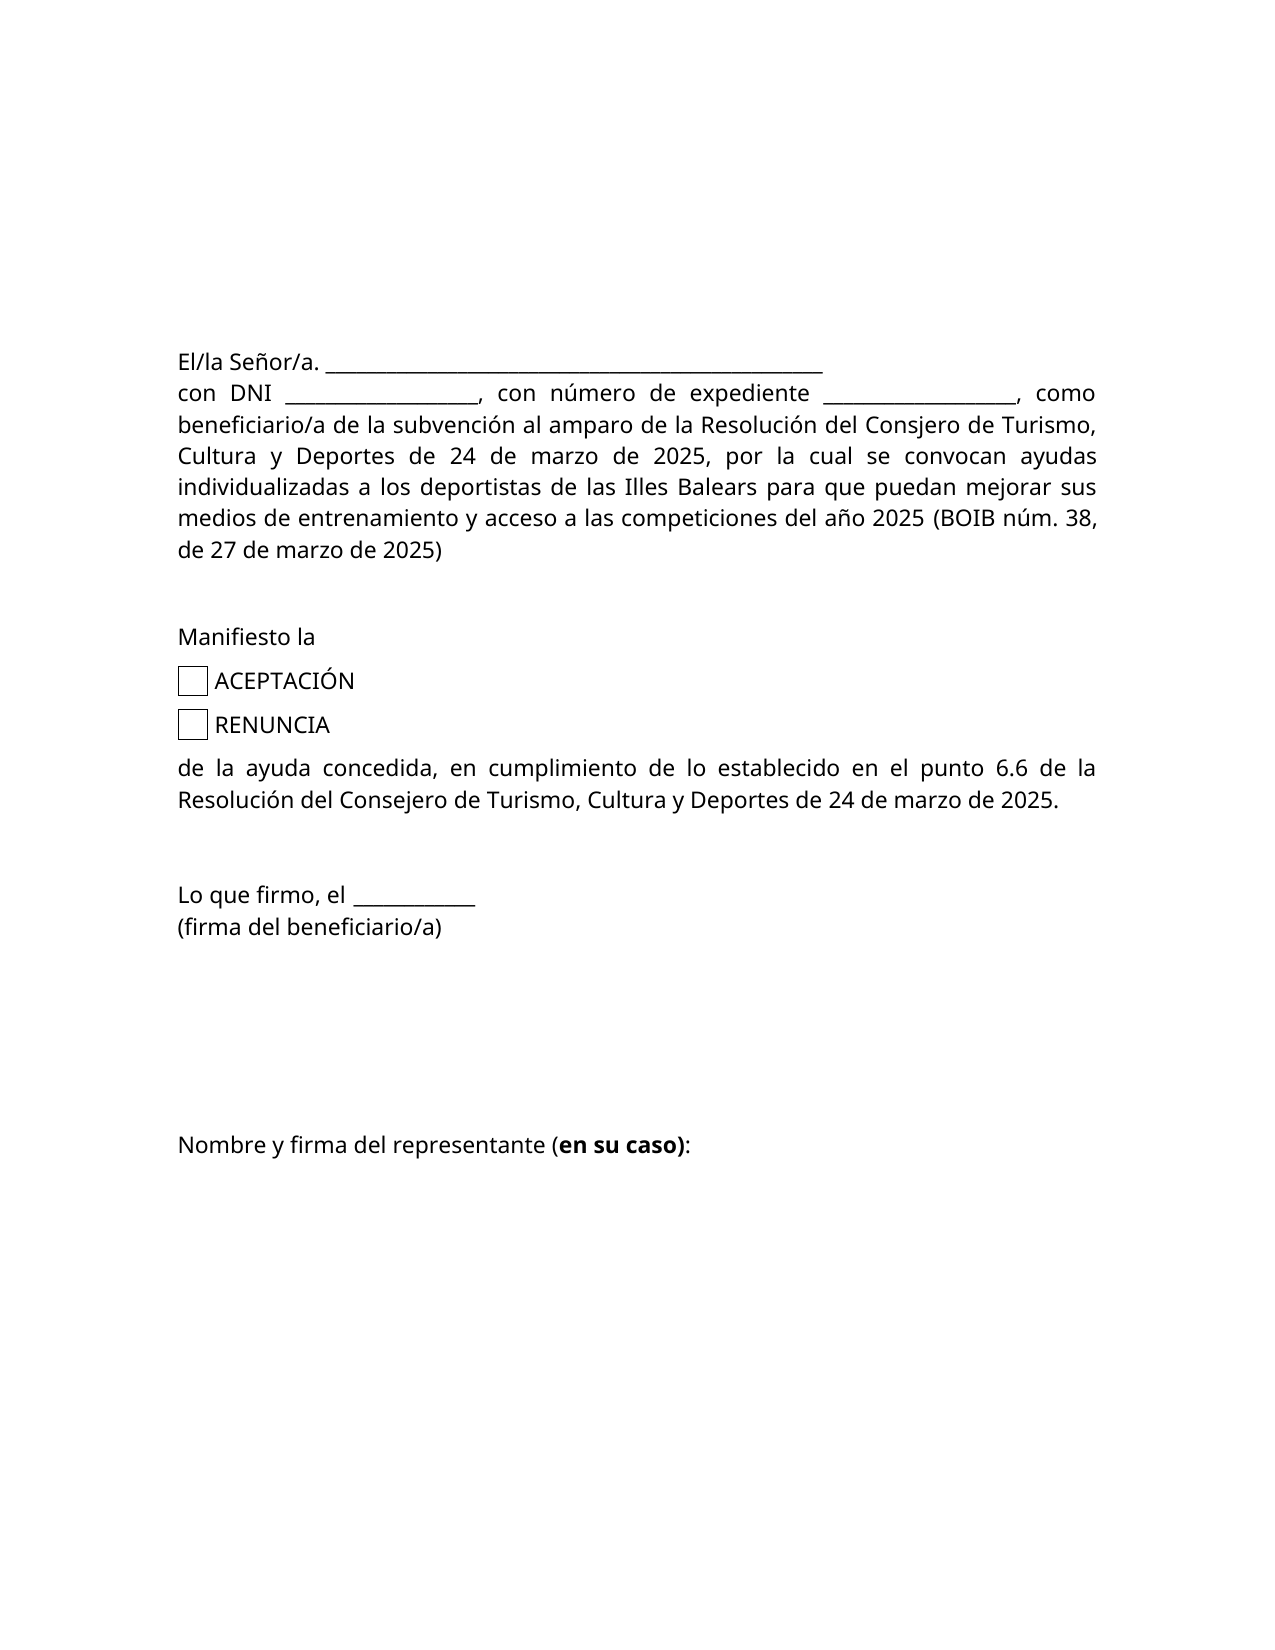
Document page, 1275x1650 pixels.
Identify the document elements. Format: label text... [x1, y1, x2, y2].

text ACEPTACIÓN [177, 665, 1098, 696]
text con DNI ___________________, con número de expediente ___________________, como beneficiario/a de la subvención al amparo de la Resolución del Consjero de Turismo, Cultura y Deportes de 24 de marzo de 2025, por la cual se convocan ayudas individualizadas a los deportistas de las Illes Balears para que puedan mejorar sus medios de entrenamiento y acceso a las competiciones del año 2025 (BOIB núm. 38, de 27 de marzo de 2025) [177, 377, 1098, 565]
text Lo que firmo, el ____________ [177, 879, 1098, 911]
text RENUNCIA [177, 708, 1098, 740]
text (firma del beneficiario/a) [177, 911, 1098, 942]
text Nombre y firma del representante (en su caso): [177, 1129, 1098, 1161]
text de la ayuda concedida, en cumplimiento de lo establecido en el punto 6.6 de la Resolución del Consejero de Turismo, Cultura y Deportes de 24 de marzo de 2025. [177, 752, 1098, 815]
text El/la Señor/a. _________________________________________________ [177, 346, 1098, 377]
text Manifiesto la [177, 621, 1098, 652]
